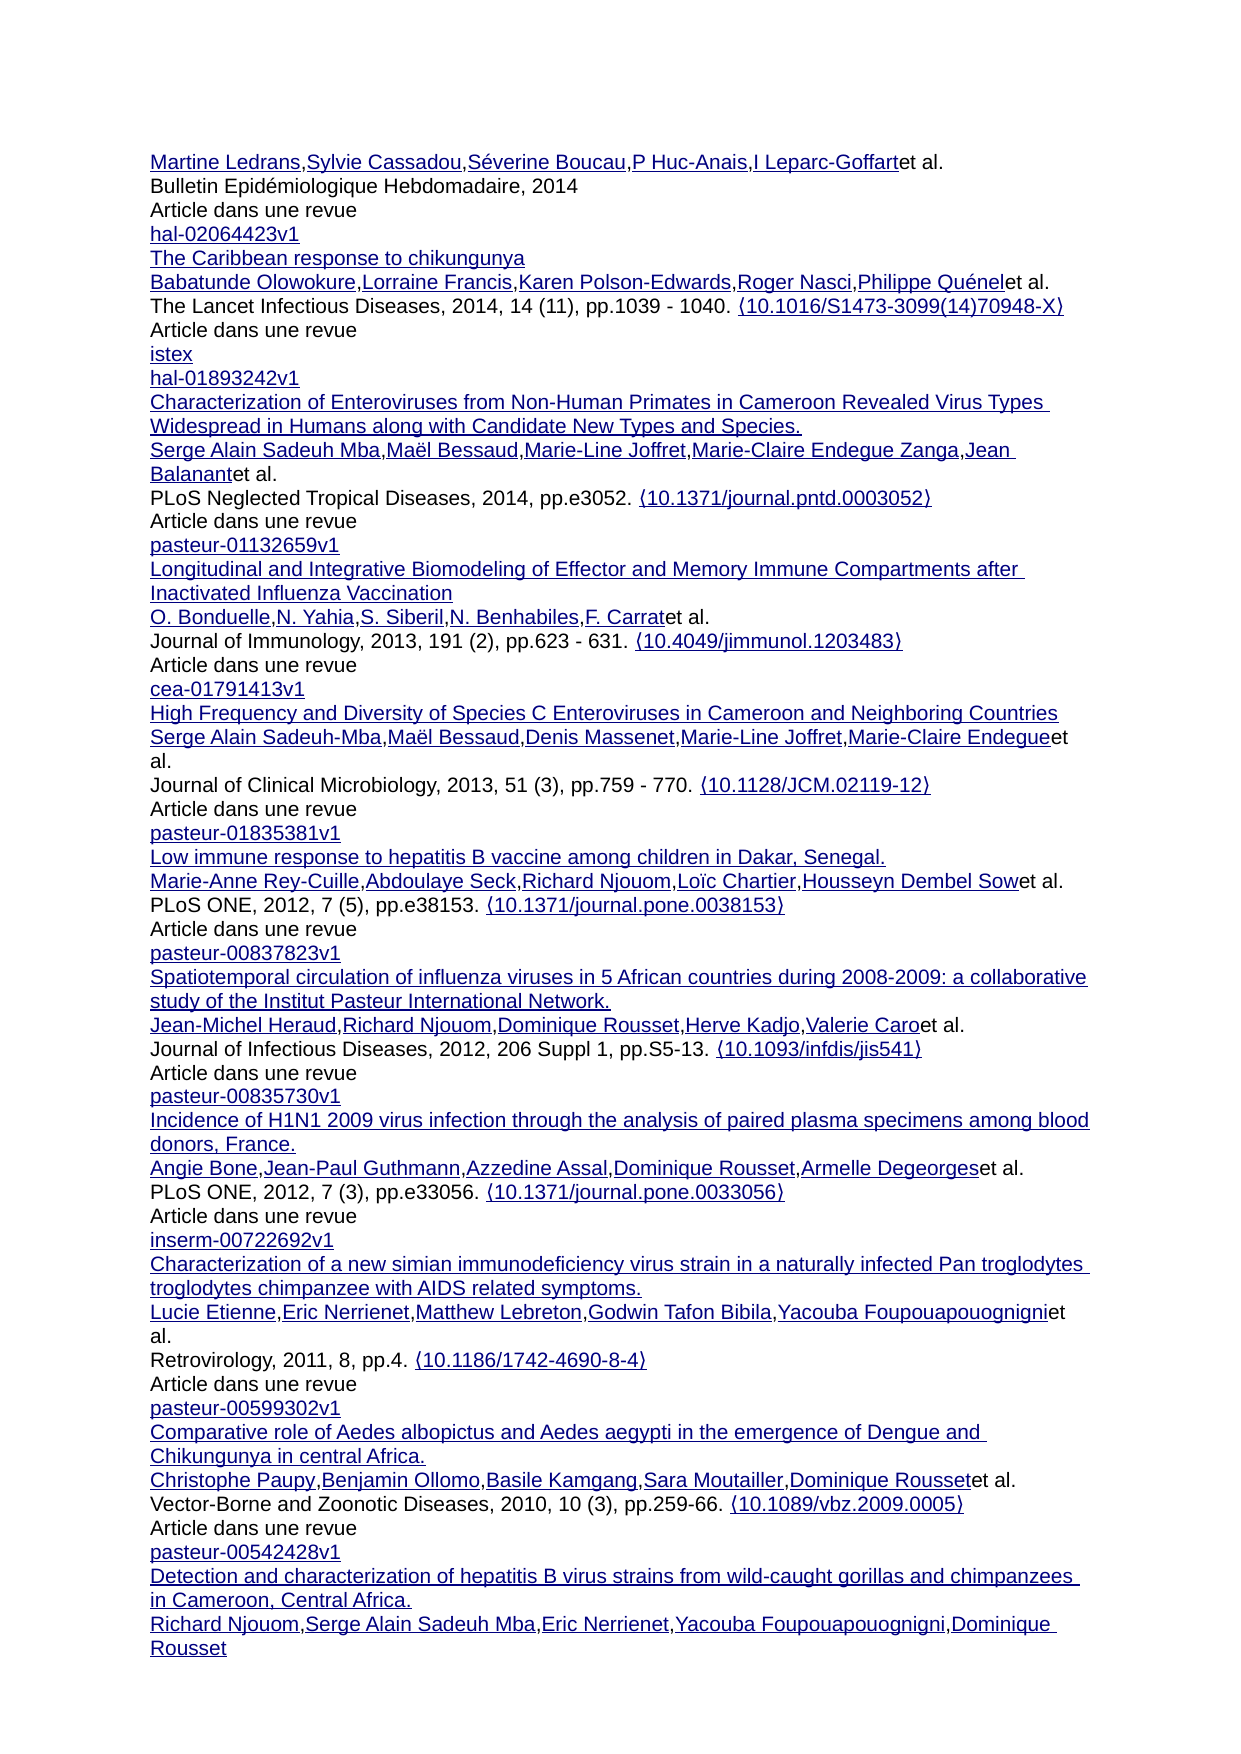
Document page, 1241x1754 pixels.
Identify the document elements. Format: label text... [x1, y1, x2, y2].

table_cell Martine Ledrans,Sylvie Cassadou,Séverine Boucau,P Huc-Anais,I Leparc-Goffartet al. Bulletin Epidémiologique Hebdomadaire, 2014 Article dans une revue hal-02064423v1 [150, 150, 1090, 246]
table_cell Spatiotemporal circulation of influenza viruses in 5 African countries during 2008-2009: a collaborative study of the Institut Pasteur International Network. Jean-Michel Heraud,Richard Njouom,Dominique Rousset,Herve Kadjo,Valerie Caroet al. Journal of Infectious Diseases, 2012, 206 Suppl 1, pp.S5-13. ⟨10.1093/infdis/jis541⟩ Article dans une revue pasteur-00835730v1 [150, 965, 1090, 1108]
table_cell High Frequency and Diversity of Species C Enteroviruses in Cameroon and Neighboring Countries Serge Alain Sadeuh-Mba,Maël Bessaud,Denis Massenet,Marie-Line Joffret,Marie-Claire Endegueet al. Journal of Clinical Microbiology, 2013, 51 (3), pp.759 - 770. ⟨10.1128/JCM.02119-12⟩ Article dans une revue pasteur-01835381v1 [150, 701, 1090, 845]
table_cell Comparative role of Aedes albopictus and Aedes aegypti in the emergence of Dengue and Chikungunya in central Africa. Christophe Paupy,Benjamin Ollomo,Basile Kamgang,Sara Moutailler,Dominique Roussetet al. Vector-Borne and Zoonotic Diseases, 2010, 10 (3), pp.259-66. ⟨10.1089/vbz.2009.0005⟩ Article dans une revue pasteur-00542428v1 [150, 1420, 1090, 1563]
table_cell Characterization of a new simian immunodeficiency virus strain in a naturally infected Pan troglodytes [150, 1252, 1090, 1273]
table_cell donors, France. Angie Bone,Jean-Paul Guthmann,Azzedine Assal,Dominique Rousset,Armelle Degeorgeset al. PLoS ONE, 2012, 7 (3), pp.e33056. ⟨10.1371/journal.pone.0033056⟩ Article dans une revue inserm-00722692v1 [150, 1130, 1090, 1252]
table_cell Detection and characterization of hepatitis B virus strains from wild-caught gorillas and chimpanzees in Cameroon, Central Africa. Richard Njouom,Serge Alain Sadeuh Mba,Eric Nerrienet,Yacouba Foupouapouognigni,Dominique Rousset [150, 1564, 1090, 1659]
table_cell The Caribbean response to chikungunya Babatunde Olowokure,Lorraine Francis,Karen Polson-Edwards,Roger Nasci,Philippe Quénelet al. The Lancet Infectious Diseases, 2014, 14 (11), pp.1039 - 1040. ⟨10.1016/S1473-3099(14)70948-X⟩ Article dans une revue istex hal-01893242v1 [150, 246, 1090, 389]
table_cell Low immune response to hepatitis B vaccine among children in Dakar, Senegal. Marie-Anne Rey-Cuille,Abdoulaye Seck,Richard Njouom,Loïc Chartier,Housseyn Dembel Sowet al. PLoS ONE, 2012, 7 (5), pp.e38153. ⟨10.1371/journal.pone.0038153⟩ Article dans une revue pasteur-00837823v1 [150, 845, 1090, 964]
table_cell Longitudinal and Integrative Biomodeling of Effector and Memory Immune Compartments after Inactivated Influenza Vaccination O. Bonduelle,N. Yahia,S. Siberil,N. Benhabiles,F. Carratet al. Journal of Immunology, 2013, 191 (2), pp.623 - 631. ⟨10.4049/jimmunol.1203483⟩ Article dans une revue cea-01791413v1 [150, 557, 1090, 701]
table_cell Characterization of Enteroviruses from Non-Human Primates in Cameroon Revealed Virus Types Widespread in Humans along with Candidate New Types and Species. Serge Alain Sadeuh Mba,Maël Bessaud,Marie-Line Joffret,Marie-Claire Endegue Zanga,Jean Balanantet al. PLoS Neglected Tropical Diseases, 2014, pp.e3052. ⟨10.1371/journal.pntd.0003052⟩ Article dans une revue pasteur-01132659v1 [150, 390, 1090, 557]
table_cell troglodytes chimpanzee with AIDS related symptoms. Lucie Etienne,Eric Nerrienet,Matthew Lebreton,Godwin Tafon Bibila,Yacouba Foupouapouognigniet al. Retrovirology, 2011, 8, pp.4. ⟨10.1186/1742-4690-8-4⟩ Article dans une revue pasteur-00599302v1 [150, 1274, 1090, 1420]
table_cell Incidence of H1N1 2009 virus infection through the analysis of paired plasma specimens among blood [150, 1108, 1090, 1129]
